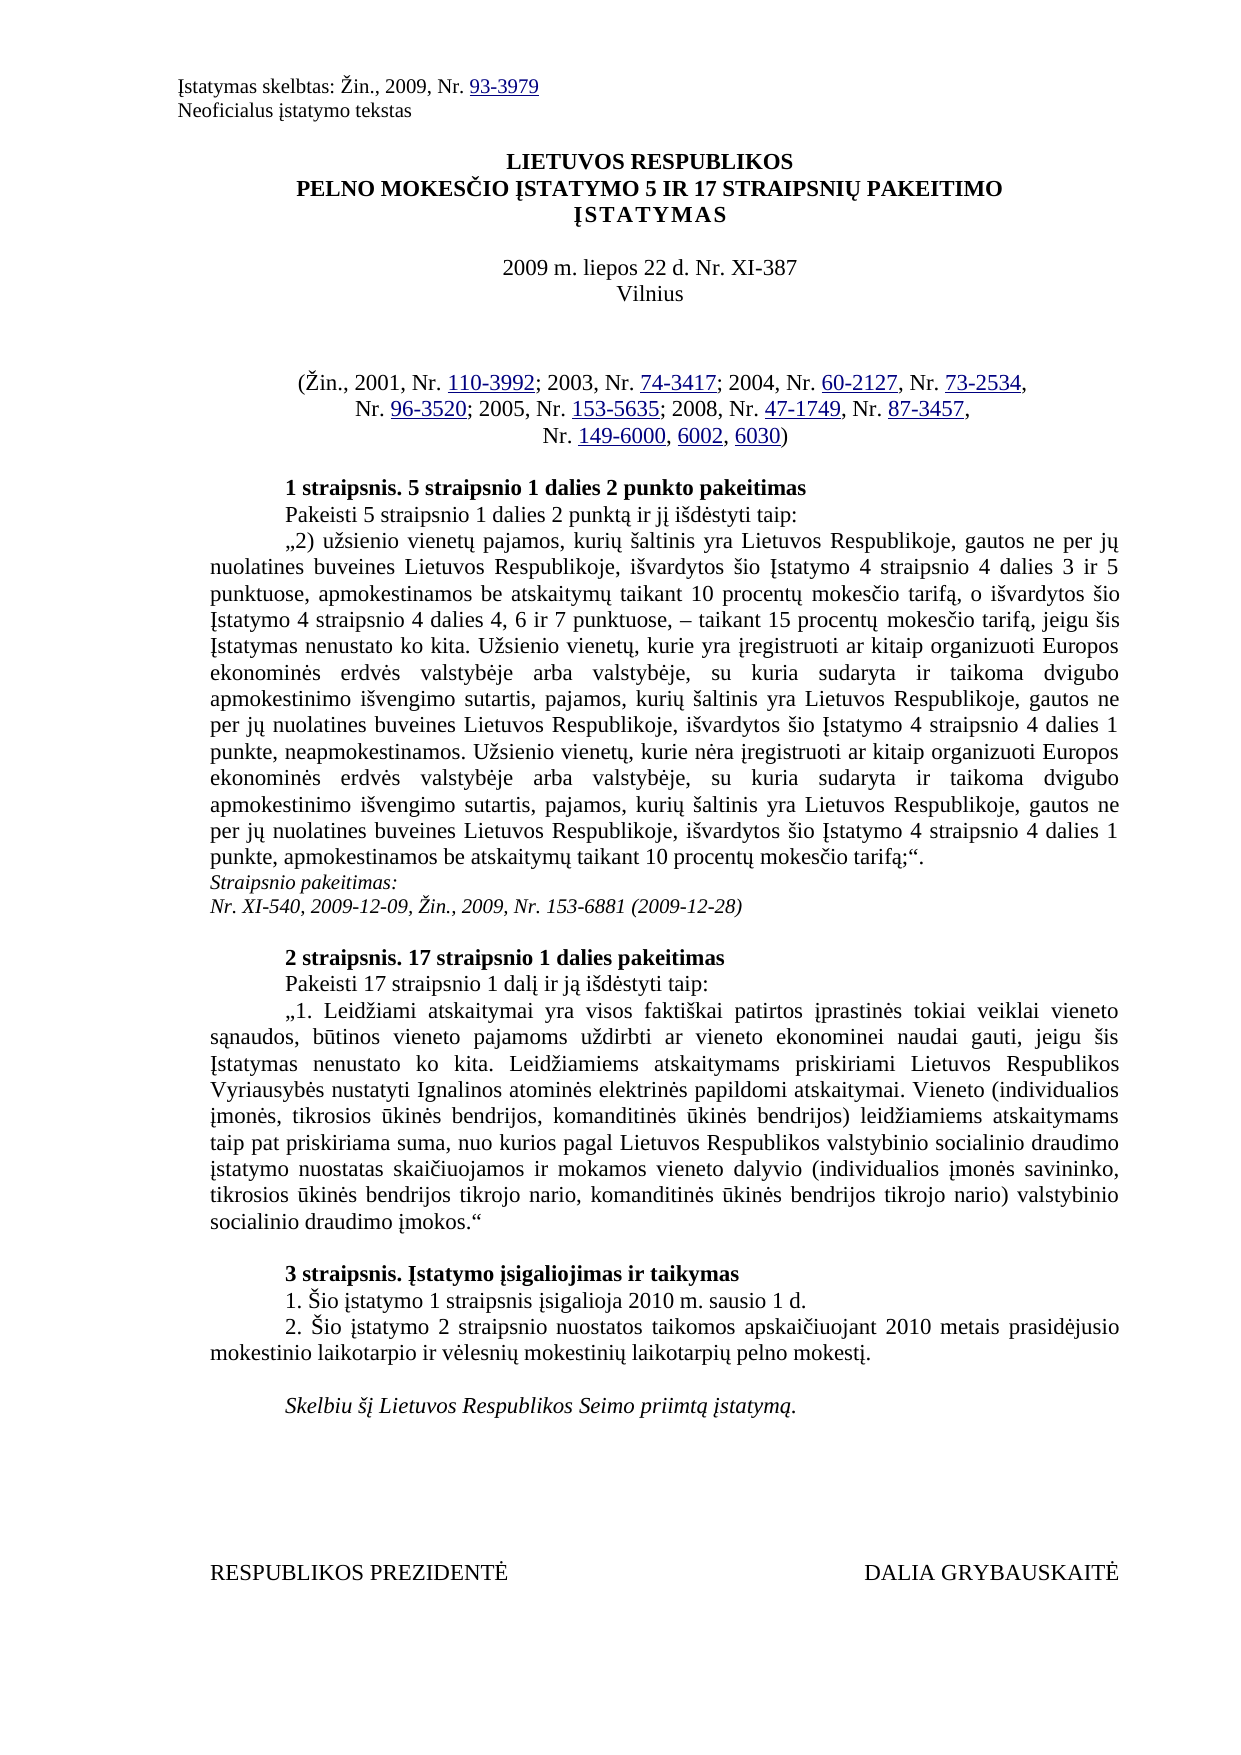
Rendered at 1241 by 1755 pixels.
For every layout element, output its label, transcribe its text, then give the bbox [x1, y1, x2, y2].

text ĮSTATYMAS [177, 201, 1122, 227]
text „2) užsienio vienetų pajamos, kurių šaltinis yra Lietuvos Respublikoje, gautos ne per jų nuolatines buveines Lietuvos Respublikoje, išvardytos šio Įstatymo 4 straipsnio 4 dalies 3 ir 5 punktuose, apmokestinamos be atskaitymų taikant 10 procentų mokesčio tarifą, o išvardytos šio Įstatymo 4 straipsnio 4 dalies 4, 6 ir 7 punktuose, – taikant 15 procentų mokesčio tarifą, jeigu šis Įstatymas nenustato ko kita. Užsienio vienetų, kurie yra įregistruoti ar kitaip organizuoti Europos ekonominės erdvės valstybėje arba valstybėje, su kuria sudaryta ir taikoma dvigubo apmokestinimo išvengimo sutartis, pajamos, kurių šaltinis yra Lietuvos Respublikoje, gautos ne per jų nuolatines buveines Lietuvos Respublikoje, išvardytos šio Įstatymo 4 straipsnio 4 dalies 1 punkte, neapmokestinamos. Užsienio vienetų, kurie nėra įregistruoti ar kitaip organizuoti Europos ekonominės erdvės valstybėje arba valstybėje, su kuria sudaryta ir taikoma dvigubo apmokestinimo išvengimo sutartis, pajamos, kurių šaltinis yra Lietuvos Respublikoje, gautos ne per jų nuolatines buveines Lietuvos Respublikoje, išvardytos šio Įstatymo 4 straipsnio 4 dalies 1 punkte, apmokestinamos be atskaitymų taikant 10 procentų mokesčio tarifą;“. [210, 527, 1120, 870]
text Pakeisti 17 straipsnio 1 dalį ir ją išdėstyti taip: [210, 971, 1120, 997]
text 2 straipsnis. 17 straipsnio 1 dalies pakeitimas [210, 944, 1120, 971]
text 1. Šio įstatymo 1 straipsnis įsigalioja 2010 m. sausio 1 d. [210, 1287, 1120, 1313]
text Skelbiu šį Lietuvos Respublikos Seimo priimtą įstatymą. [210, 1392, 1120, 1418]
text Straipsnio pakeitimas: [210, 870, 1120, 894]
text 2. Šio įstatymo 2 straipsnio nuostatos taikomos apskaičiuojant 2010 metais prasidėjusio mokestinio laikotarpio ir vėlesnių mokestinių laikotarpių pelno mokestį. [210, 1313, 1120, 1366]
text 1 straipsnis. 5 straipsnio 1 dalies 2 punkto pakeitimas [210, 474, 1120, 501]
text Nr. XI-540, 2009-12-09, Žin., 2009, Nr. 153-6881 (2009-12-28) [210, 894, 1120, 918]
text 2009 m. liepos 22 d. Nr. XI-387 Vilnius [177, 254, 1122, 306]
text PELNO MOKESČIO ĮSTATYMO 5 IR 17 STRAIPSNIŲ PAKEITIMO [177, 175, 1122, 201]
text 3 straipsnis. Įstatymo įsigaliojimas ir taikymas [210, 1260, 1120, 1287]
text „1. Leidžiami atskaitymai yra visos faktiškai patirtos įprastinės tokiai veiklai vieneto sąnaudos, būtinos vieneto pajamoms uždirbti ar vieneto ekonominei naudai gauti, jeigu šis Įstatymas nenustato ko kita. Leidžiamiems atskaitymams priskiriami Lietuvos Respublikos Vyriausybės nustatyti Ignalinos atominės elektrinės papildomi atskaitymai. Vieneto (individualios įmonės, tikrosios ūkinės bendrijos, komanditinės ūkinės bendrijos) leidžiamiems atskaitymams taip pat priskiriama suma, nuo kurios pagal Lietuvos Respublikos valstybinio socialinio draudimo įstatymo nuostatas skaičiuojamos ir mokamos vieneto dalyvio (individualios įmonės savininko, tikrosios ūkinės bendrijos tikrojo nario, komanditinės ūkinės bendrijos tikrojo nario) valstybinio socialinio draudimo įmokos.“ [210, 997, 1120, 1234]
text Įstatymas skelbtas: Žin., 2009, Nr. 93-3979 [177, 74, 1122, 98]
text RESPUBLIKOS PREZIDENTĖ DALIA GRYBAUSKAITĖ [210, 1559, 1120, 1585]
text Pakeisti 5 straipsnio 1 dalies 2 punktą ir jį išdėstyti taip: [210, 501, 1120, 527]
text LIETUVOS RESPUBLIKOS [177, 148, 1122, 175]
text (Žin., 2001, Nr. 110-3992; 2003, Nr. 74-3417; 2004, Nr. 60-2127, Nr. 73-2534, Nr. 96-3520; 2005, Nr. 153-5635; 2008, Nr. 47-1749, Nr. 87-3457, Nr. 149-6000, 6002, 6030) [210, 369, 1120, 448]
text Neoficialus įstatymo tekstas [177, 98, 1122, 122]
